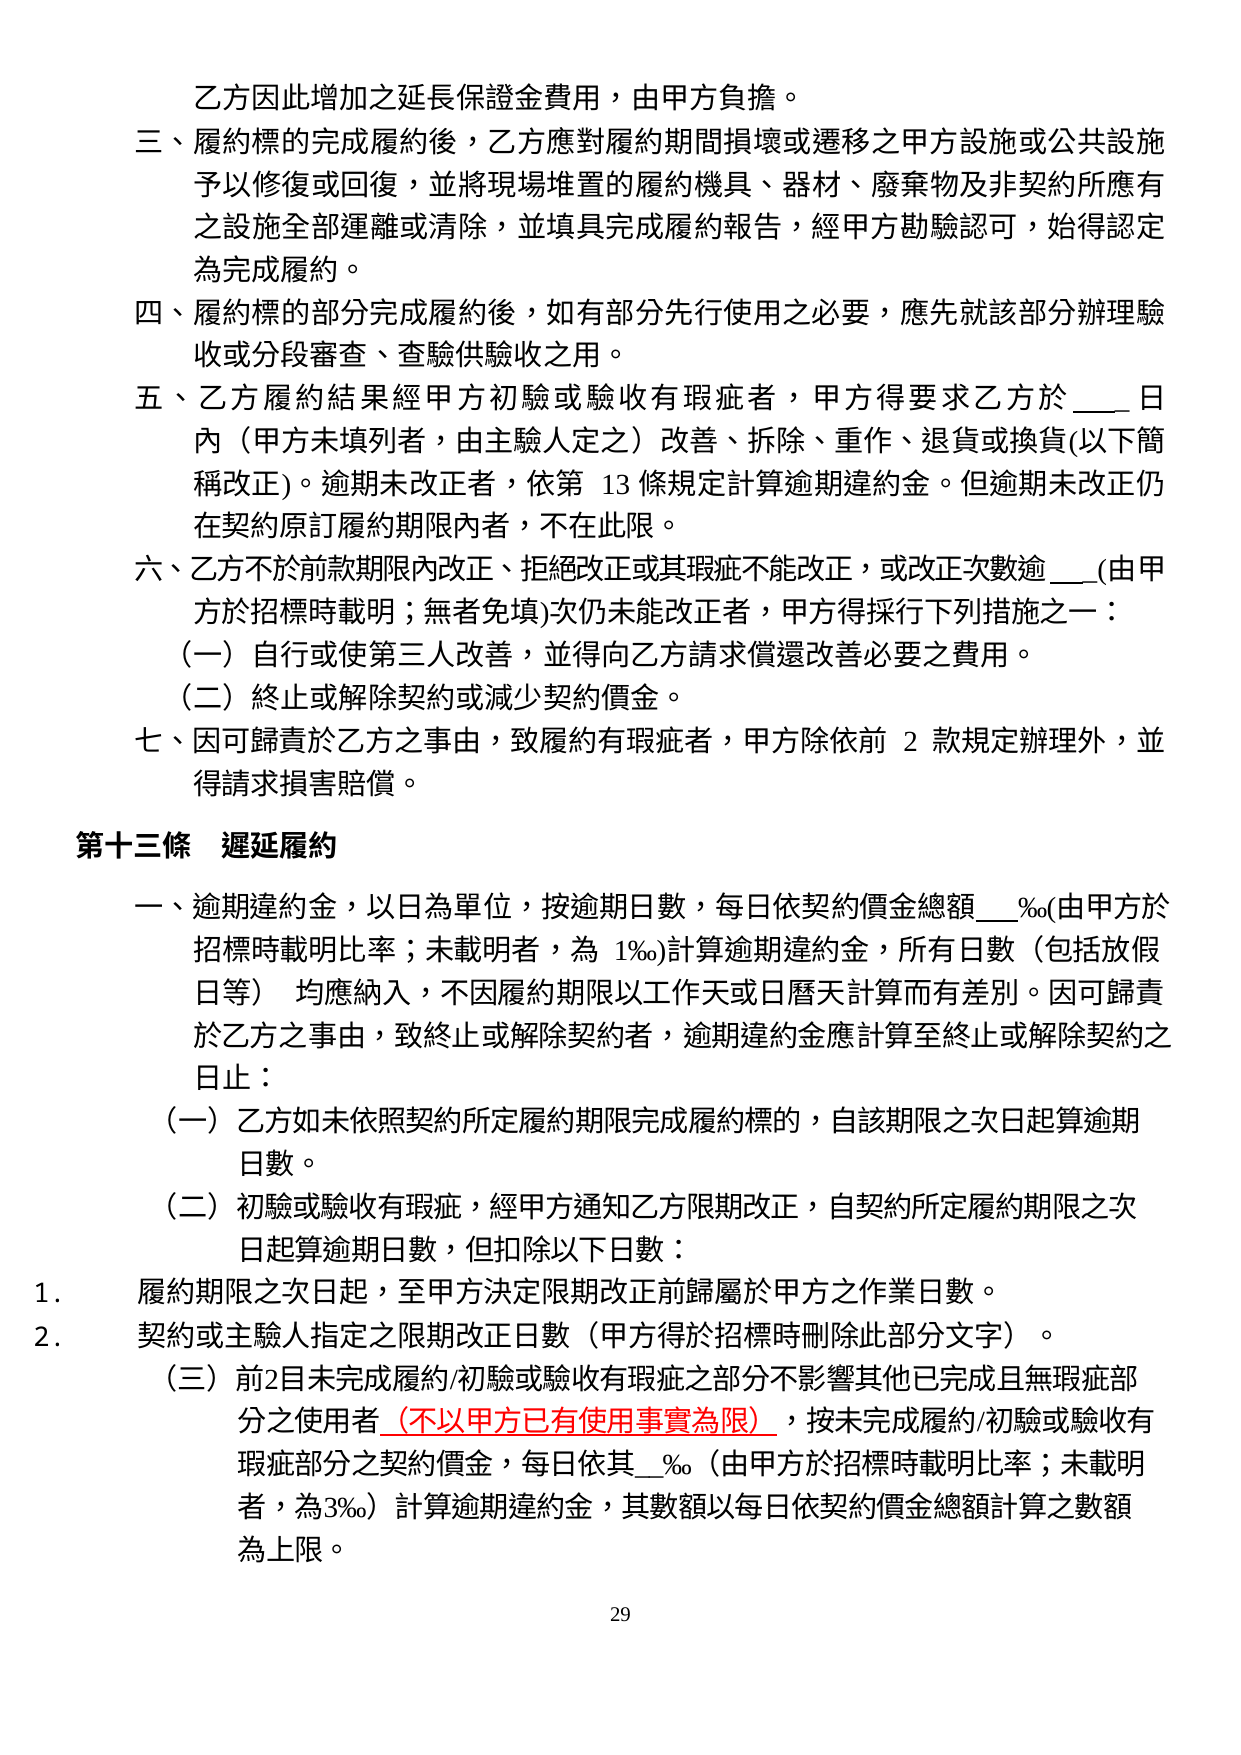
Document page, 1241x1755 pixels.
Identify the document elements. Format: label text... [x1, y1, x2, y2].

text （一）自行或使第三人改善，並得向乙方請求償還改善必要之費用。 [164, 632, 1193, 674]
list 履約期限之次日起，至甲方決定限期改正前歸屬於甲方之作業日數。 [33, 1269, 1193, 1311]
text 六、乙方不於前款期限內改正、拒絕改正或其瑕疵不能改正，或改正次數逾 _(由甲方於招標時載明；無者免填)次仍未能改正者，甲方得採行下列措施之一： [134, 546, 1166, 631]
text 乙方因此增加之延長保證金費用，由甲方負擔。 [193, 75, 1193, 117]
text 一、逾期違約金，以日為單位，按逾期日數，每日依契約價金總額 ‰(由甲方於招標時載明比率；未載明者，為 1‰)計算逾期違約金，所有日數（包括放假日等） 均應納入，不因履約期限以工作天或日曆天計算而有差別。因可歸責於乙方之事由，致終止或解除契約者，逾期違約金應計算至終止或解除契約之日止： [134, 884, 1181, 1097]
list 契約或主驗人指定之限期改正日數（甲方得於招標時刪除此部分文字）。 [33, 1312, 1193, 1354]
text 三、履約標的完成履約後，乙方應對履約期間損壞或遷移之甲方設施或公共設施予以修復或回復，並將現場堆置的履約機具、器材、廢棄物及非契約所應有之設施全部運離或清除，並填具完成履約報告，經甲方勘驗認可，始得認定為完成履約。 [134, 118, 1167, 289]
text （二）終止或解除契約或減少契約價金。 [164, 674, 1193, 717]
subtitle 第十三條 遲延履約 [75, 822, 1193, 864]
text （三）前2目未完成履約/初驗或驗收有瑕疵之部分不影響其他已完成且無瑕疵部分之使用者（不以甲方已有使用事實為限），按未完成履約/初驗或驗收有瑕疵部分之契約價金，每日依其__‰（由甲方於招標時載明比率；未載明者，為3‰）計算逾期違約金，其數額以每日依契約價金總額計算之數額為上限。 [148, 1355, 1160, 1568]
text （一）乙方如未依照契約所定履約期限完成履約標的，自該期限之次日起算逾期日數。 [149, 1098, 1160, 1183]
text 七、因可歸責於乙方之事由，致履約有瑕疵者，甲方除依前 2 款規定辦理外，並得請求損害賠償。 [134, 718, 1166, 803]
text （二）初驗或驗收有瑕疵，經甲方通知乙方限期改正，自契約所定履約期限之次日起算逾期日數，但扣除以下日數： [149, 1183, 1160, 1268]
text 五、乙方履約結果經甲方初驗或驗收有瑕疵者，甲方得要求乙方於 _ 日內（甲方未填列者，由主驗人定之）改善、拆除、重作、退貨或換貨(以下簡稱改正)。逾期未改正者，依第 13 條規定計算逾期違約金。但逾期未改正仍在契約原訂履約期限內者，不在此限。 [134, 375, 1166, 545]
text 四、履約標的部分完成履約後，如有部分先行使用之必要，應先就該部分辦理驗收或分段審查、查驗供驗收之用。 [134, 289, 1167, 374]
